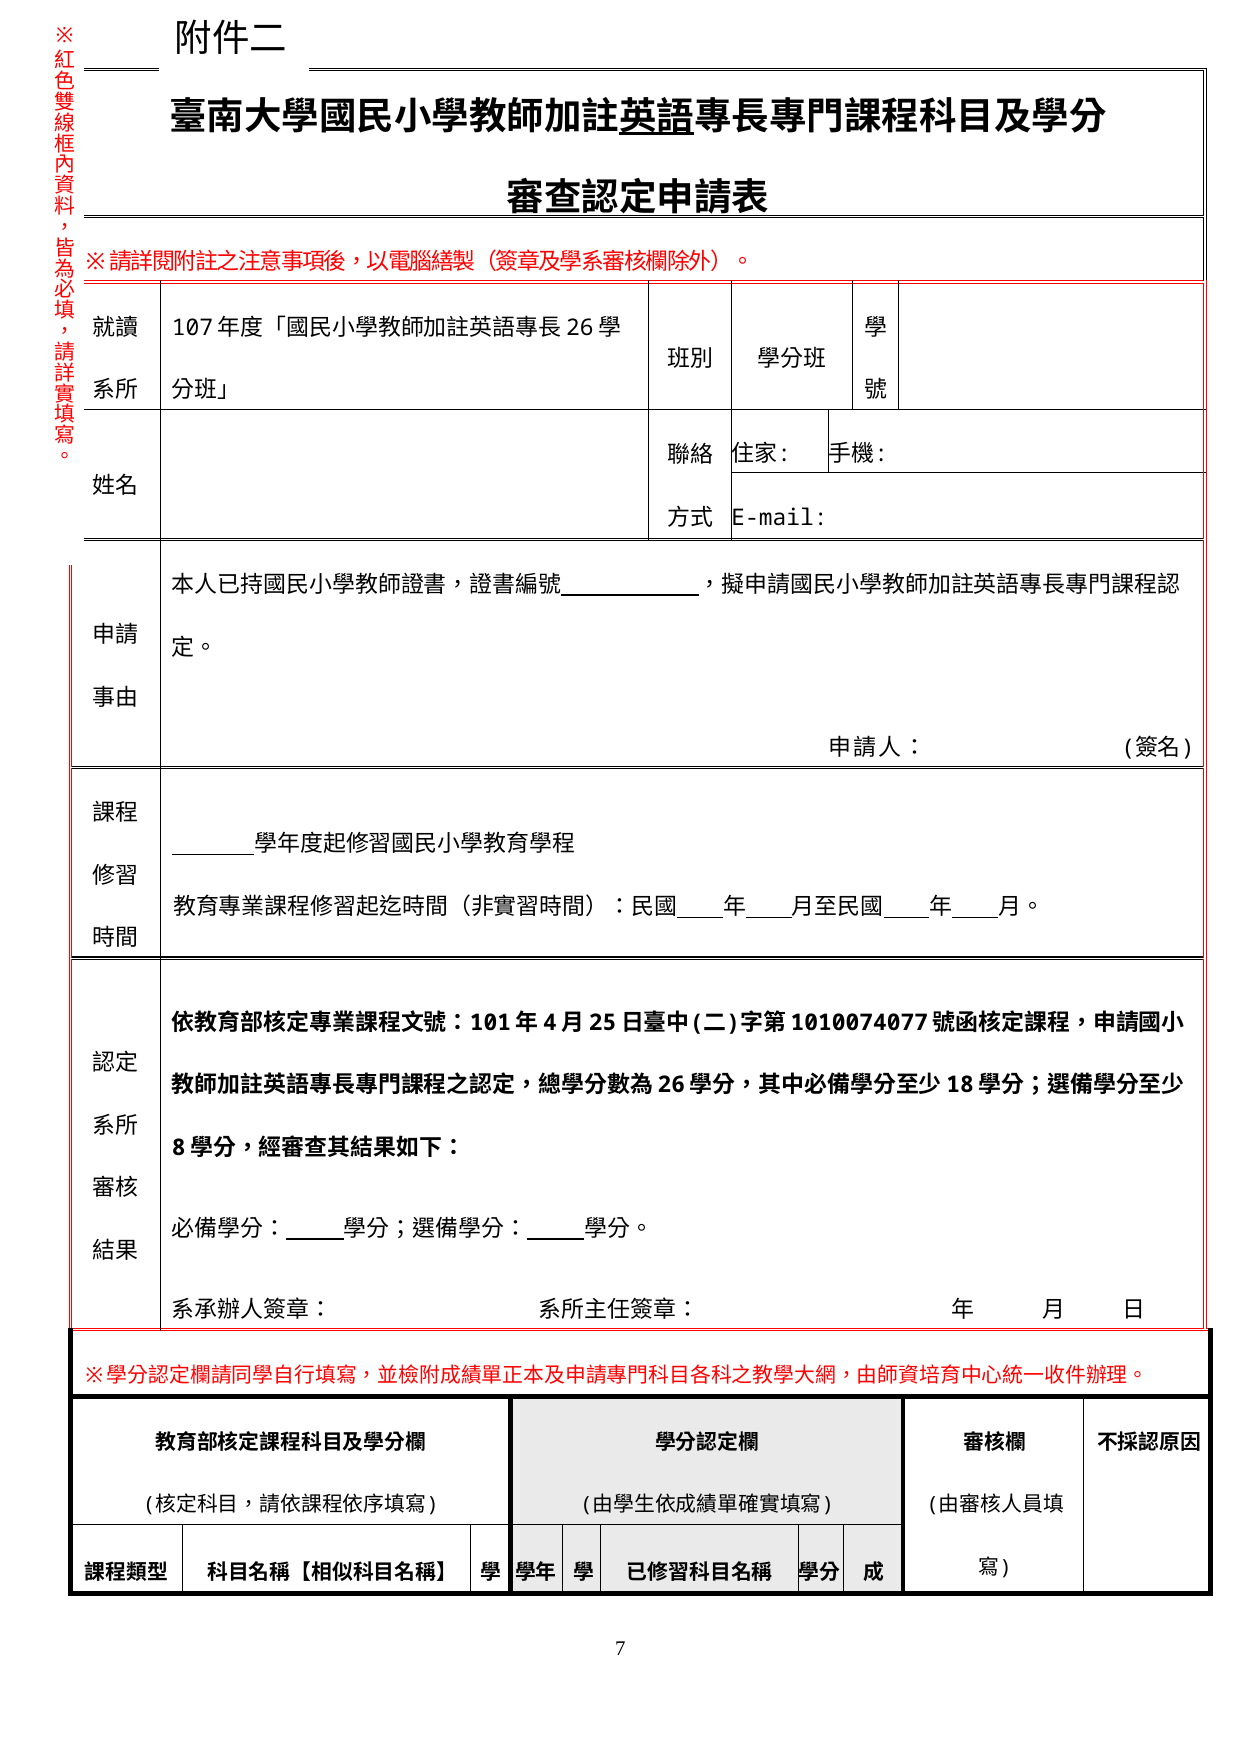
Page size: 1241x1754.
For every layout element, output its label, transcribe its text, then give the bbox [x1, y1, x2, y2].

table_cell 學 [471, 1525, 508, 1591]
table_cell 107年度「國民小學教師加註英語專長26學分班」 [161, 284, 648, 408]
table_cell 學年度起修習國民小學教育學程 教育專業課程修習起迄時間（非實習時間）：民國 年 月至民國 年 月。 [161, 769, 1203, 956]
table_cell 姓名 [84, 410, 160, 538]
table_cell [161, 410, 648, 538]
table_cell [1207, 215, 1211, 280]
table_cell 不採認原因 [1084, 1399, 1208, 1591]
table_cell 成 [844, 1525, 901, 1591]
table_cell ※學分認定欄請同學自行填寫，並檢附成績單正本及申請專門科目各科之教學大網，由師資培育中心統一收件辦理。 [73, 1331, 1208, 1394]
table_cell E-mail: [732, 473, 1203, 538]
table_cell 教育部核定課程科目及學分欄 (核定科目，請依課程依序填寫) [73, 1399, 508, 1524]
table_cell 聯絡 方式 [649, 410, 731, 538]
table_cell 學 [563, 1525, 600, 1591]
table_cell 課程類型 [73, 1525, 182, 1591]
table_cell 本人已持國民小學教師證書，證書編號 ，擬申請國民小學教師加註英語專長專門課程認定。 申請人： (簽名) [161, 541, 1203, 766]
table_cell 學年 [513, 1525, 562, 1591]
table_cell ※請詳閱附註之注意事項後，以電腦繕製（簽章及學系審核欄除外）。 [23, 6, 1203, 565]
table_header 臺南大學國民小學教師加註英語專長專門課程科目及學分 審查認定申請表 [84, 71, 1203, 215]
table_cell [1207, 409, 1211, 472]
table_cell 學分認定欄 (由學生依成績單確實填寫) [513, 1399, 901, 1524]
table_cell 課程修習時間 [72, 769, 160, 956]
table_cell [899, 284, 1203, 408]
text 附件二 [174, 7, 294, 62]
table_cell 科目名稱【相似科目名稱】 [183, 1525, 470, 1591]
table_cell 班別 [649, 284, 731, 408]
table_cell 審核欄 (由審核人員填寫) [905, 1399, 1083, 1591]
table_cell [1207, 766, 1211, 956]
table_header [1207, 68, 1211, 215]
table_cell 學分 [799, 1525, 843, 1591]
table_cell [1207, 538, 1211, 766]
table_cell [1207, 472, 1211, 538]
table_cell 就讀 系所 [84, 284, 160, 408]
table_cell 已修習科目名稱 [601, 1525, 798, 1591]
table_cell 學號 [853, 284, 898, 408]
table_cell 認定系所審核結果 [72, 960, 160, 1328]
table_cell 住家: [732, 410, 828, 472]
table_cell 申請 事由 [72, 541, 160, 766]
table_cell 學分班 [732, 284, 852, 408]
table_cell 依教育部核定專業課程文號：101年4月25日臺中(二)字第1010074077號函核定課程，申請國小教師加註英語專長專門課程之認定，總學分數為26學分，其中必備學分至少18學分；選備學分至少8學分，經審查其結果如下： 必備學分： 學分；選備學分： 學分。 系承辦人簽章： 系所主任簽章： 年 月 日 [161, 960, 1203, 1328]
table_cell 手機: [829, 410, 1203, 472]
table_cell [1207, 956, 1211, 1328]
table_cell [1207, 280, 1211, 408]
